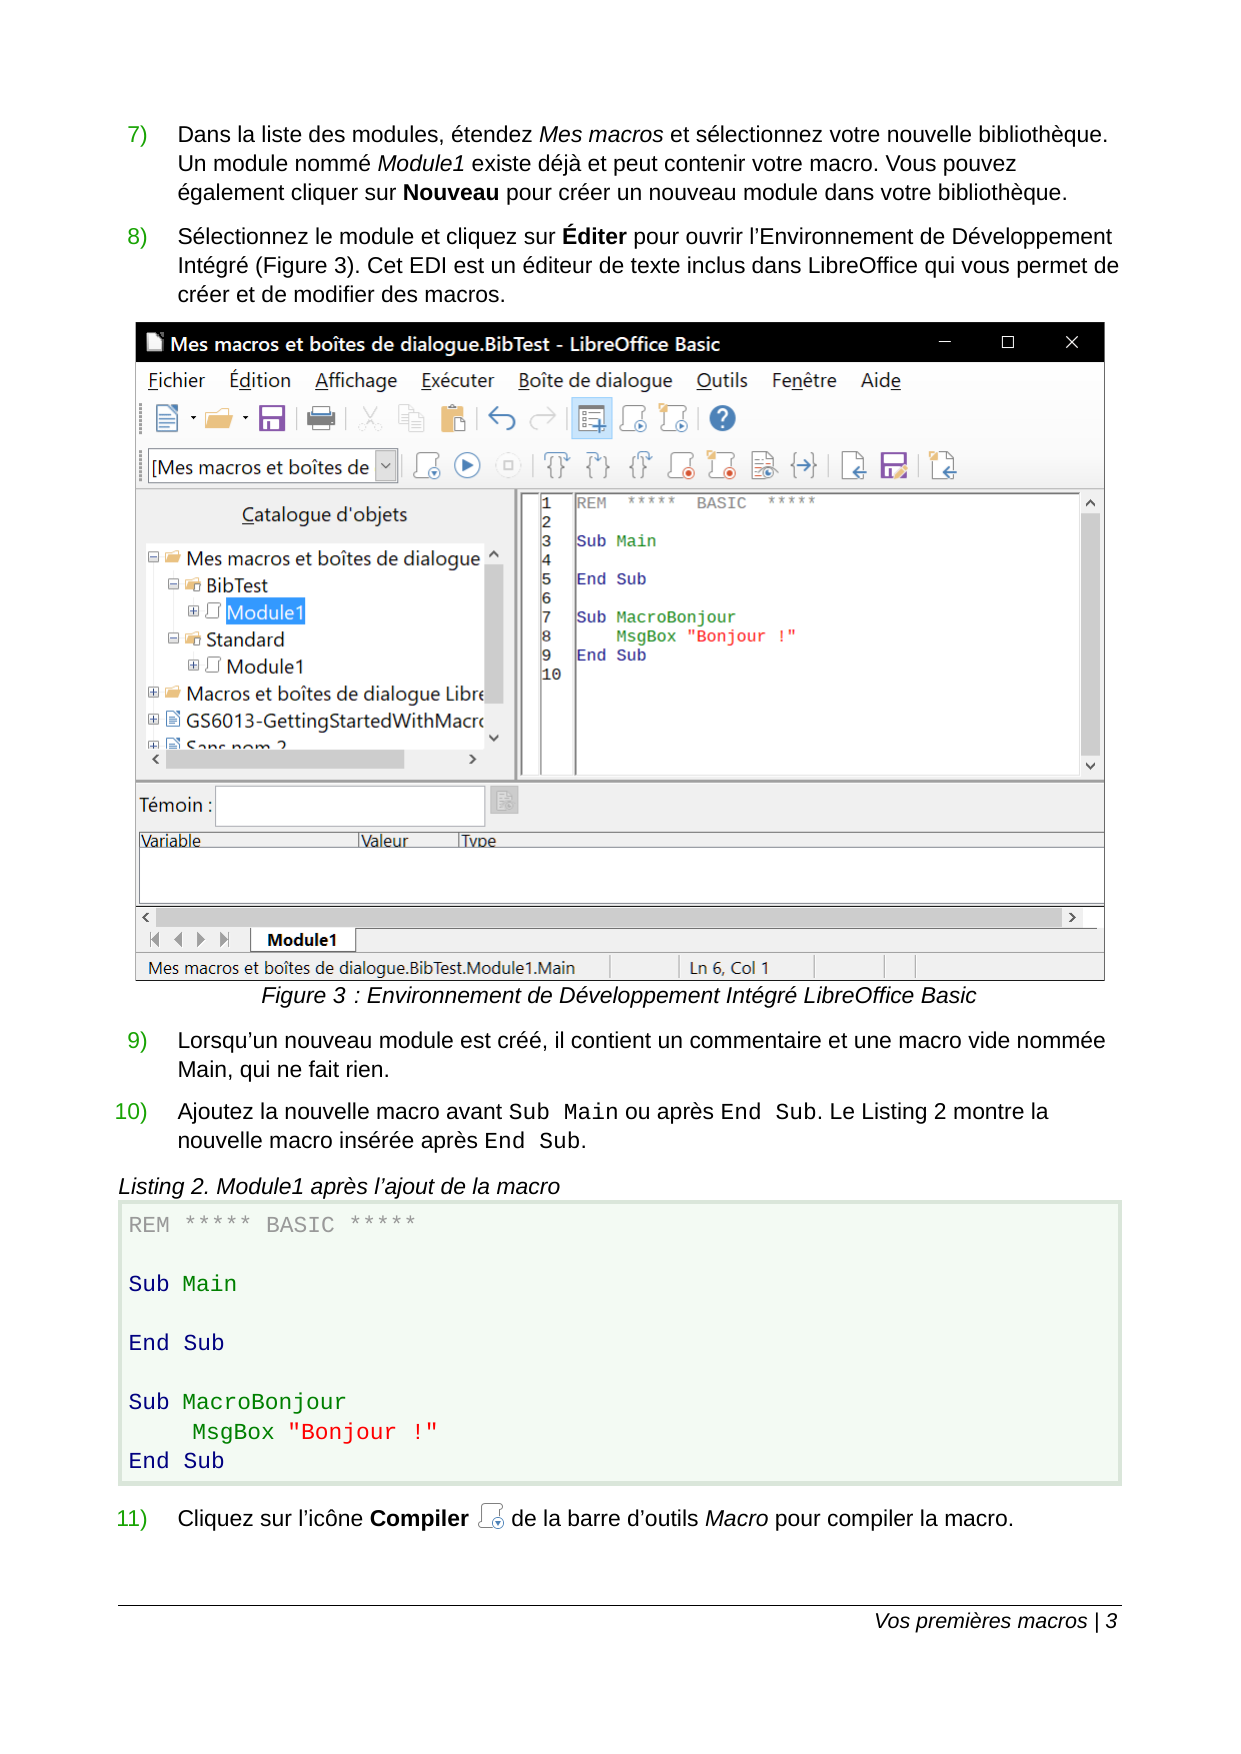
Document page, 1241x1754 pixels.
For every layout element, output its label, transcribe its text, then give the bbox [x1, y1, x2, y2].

picture [475, 1500, 505, 1530]
picture [135, 322, 1105, 981]
text REM ***** BASIC ***** [122, 1204, 1118, 1229]
text MsgBox "Bonjour !" [122, 1406, 1118, 1436]
text Listing 2. Module1 après l’ajout de la macro [118, 1171, 1122, 1200]
list Dans la liste des modules, étendez Mes macros et sélectionnez votre nouvelle bibliothèque. Un module nommé Module1 existe déjà et peut contenir votre macro. Vous pouvez également cliquer sur Nouveau pour créer un nouveau module dans votre bibliothèque. [148, 118, 1122, 206]
text End Sub [122, 1318, 1118, 1347]
list Sélectionnez le module et cliquez sur Éditer pour ouvrir l’Environnement de Développement Intégré (Figure 3). Cet EDI est un éditeur de texte inclus dans LibreOffice qui vous permet de créer et de modifier des macros. [148, 220, 1122, 308]
text Sub MacroBonjour [122, 1377, 1118, 1406]
text Sub Main [122, 1259, 1118, 1288]
text Figure 3 : Environnement de Développement Intégré LibreOffice Basic [118, 980, 1122, 1010]
list Cliquez sur l’icône Compiler de la barre d’outils Macro pour compiler la macro. [148, 1500, 1122, 1532]
list Ajoutez la nouvelle macro avant Sub Main ou après End Sub. Le Listing 2 montre la nouvelle macro insérée après End Sub. [148, 1097, 1122, 1156]
text End Sub [122, 1436, 1118, 1481]
list Lorsqu’un nouveau module est créé, il contient un commentaire et une macro vide nommée Main, qui ne fait rien. [148, 1024, 1122, 1083]
